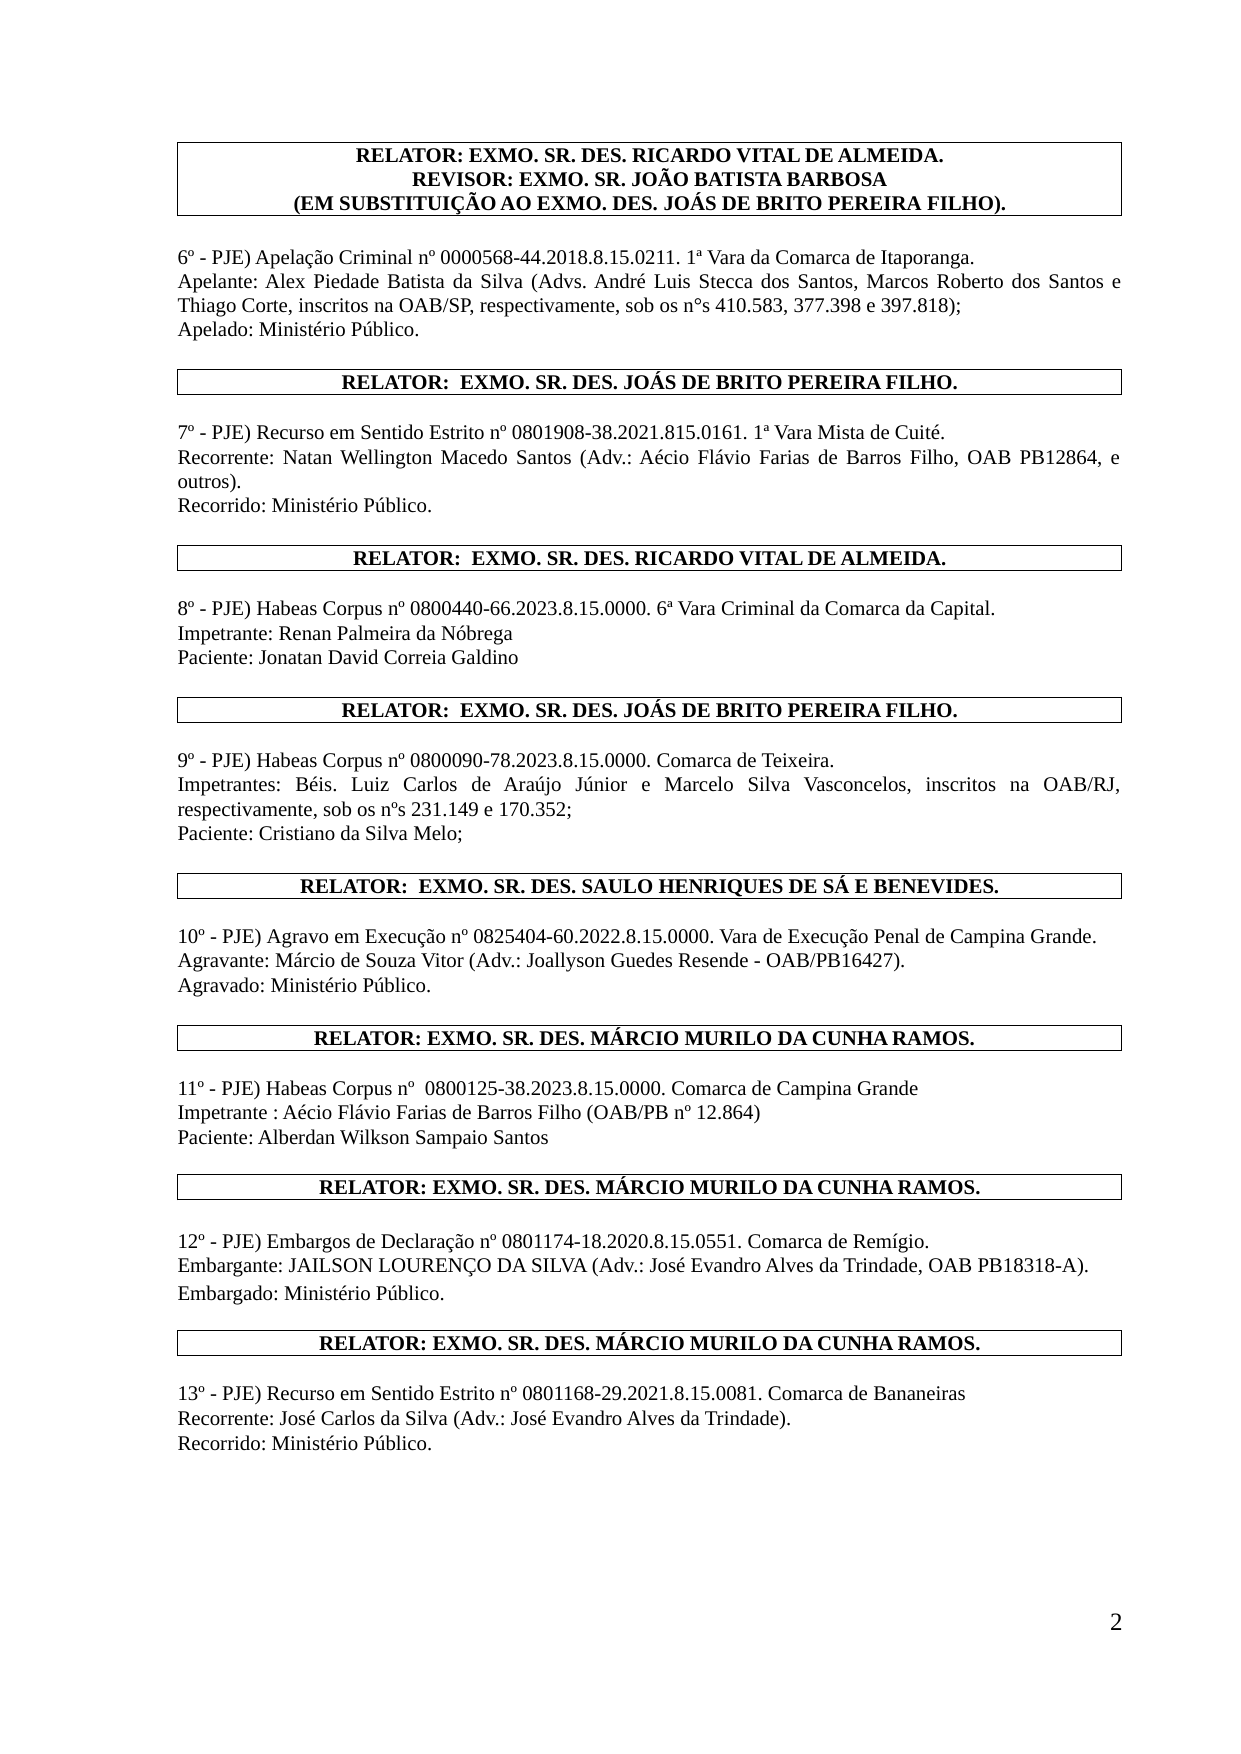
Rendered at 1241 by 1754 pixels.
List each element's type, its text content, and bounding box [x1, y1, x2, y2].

text Recorrido: Ministério Público. [177, 1430, 1122, 1454]
text Paciente: Cristiano da Silva Melo; [177, 821, 1122, 845]
text Impetrante : Aécio Flávio Farias de Barros Filho (OAB/PB nº 12.864) [177, 1100, 1122, 1124]
text Apelante: Alex Piedade Batista da Silva (Advs. André Luis Stecca dos Santos, Marcos Roberto dos Santos e Thiago Corte, inscritos na OAB/SP, respectivamente, sob os n°s 410.583, 377.398 e 397.818); [177, 269, 1122, 317]
text Agravado: Ministério Público. [177, 973, 1122, 997]
text Embargado: Ministério Público. [177, 1281, 1122, 1305]
text Paciente: Jonatan David Correia Galdino [177, 645, 1122, 669]
text RELATOR: EXMO. SR. DES. JOÁS DE BRITO PEREIRA FILHO. [178, 698, 1121, 722]
text RELATOR: EXMO. SR. DES. RICARDO VITAL DE ALMEIDA. [178, 546, 1121, 570]
text 8º - PJE) Habeas Corpus nº 0800440-66.2023.8.15.0000. 6ª Vara Criminal da Comarca da Capital. [177, 596, 1122, 620]
text Recorrente: José Carlos da Silva (Adv.: José Evandro Alves da Trindade). [177, 1406, 1122, 1430]
text RELATOR: EXMO. SR. DES. RICARDO VITAL DE ALMEIDA. [178, 143, 1121, 166]
text 7º - PJE) Recurso em Sentido Estrito nº 0801908-38.2021.815.0161. 1ª Vara Mista de Cuité. [177, 420, 1122, 444]
text Paciente: Alberdan Wilkson Sampaio Santos [177, 1125, 1122, 1149]
text RELATOR: EXMO. SR. DES. JOÁS DE BRITO PEREIRA FILHO. [178, 370, 1121, 394]
text 11º - PJE) Habeas Corpus nº 0800125-38.2023.8.15.0000. Comarca de Campina Grande [177, 1076, 1122, 1099]
text (EM SUBSTITUIÇÃO AO EXMO. DES. JOÁS DE BRITO PEREIRA FILHO). [178, 190, 1121, 215]
text 13º - PJE) Recurso em Sentido Estrito nº 0801168-29.2021.8.15.0081. Comarca de Bananeiras [177, 1381, 1122, 1405]
text Embargante: JAILSON LOURENÇO DA SILVA (Adv.: José Evandro Alves da Trindade, OAB PB18318-A). [177, 1253, 1122, 1277]
text Impetrantes: Béis. Luiz Carlos de Araújo Júnior e Marcelo Silva Vasconcelos, inscritos na OAB/RJ, respectivamente, sob os nºs 231.149 e 170.352; [177, 772, 1122, 821]
text RELATOR: EXMO. SR. DES. MÁRCIO MURILO DA CUNHA RAMOS. [178, 1331, 1121, 1355]
text RELATOR: EXMO. SR. DES. MÁRCIO MURILO DA CUNHA RAMOS. [178, 1026, 1121, 1050]
text Apelado: Ministério Público. [177, 317, 1122, 341]
text Recorrido: Ministério Público. [177, 493, 1122, 517]
text 12º - PJE) Embargos de Declaração nº 0801174-18.2020.8.15.0551. Comarca de Remígio. [177, 1229, 1122, 1253]
text RELATOR: EXMO. SR. DES. SAULO HENRIQUES DE SÁ E BENEVIDES. [178, 874, 1121, 898]
text 9º - PJE) Habeas Corpus nº 0800090-78.2023.8.15.0000. Comarca de Teixeira. [177, 748, 1122, 772]
text Impetrante: Renan Palmeira da Nóbrega [177, 621, 1122, 644]
text 10º - PJE) Agravo em Execução nº 0825404-60.2022.8.15.0000. Vara de Execução Penal de Campina Grande. [177, 924, 1122, 948]
text Recorrente: Natan Wellington Macedo Santos (Adv.: Aécio Flávio Farias de Barros Filho, OAB PB12864, e outros). [177, 444, 1122, 493]
text 6º - PJE) Apelação Criminal nº 0000568-44.2018.8.15.0211. 1ª Vara da Comarca de Itaporanga. [177, 245, 1122, 269]
text REVISOR: EXMO. SR. JOÃO BATISTA BARBOSA [178, 166, 1121, 190]
text RELATOR: EXMO. SR. DES. MÁRCIO MURILO DA CUNHA RAMOS. [178, 1175, 1121, 1199]
text Agravante: Márcio de Souza Vitor (Adv.: Joallyson Guedes Resende - OAB/PB16427). [177, 948, 1122, 972]
